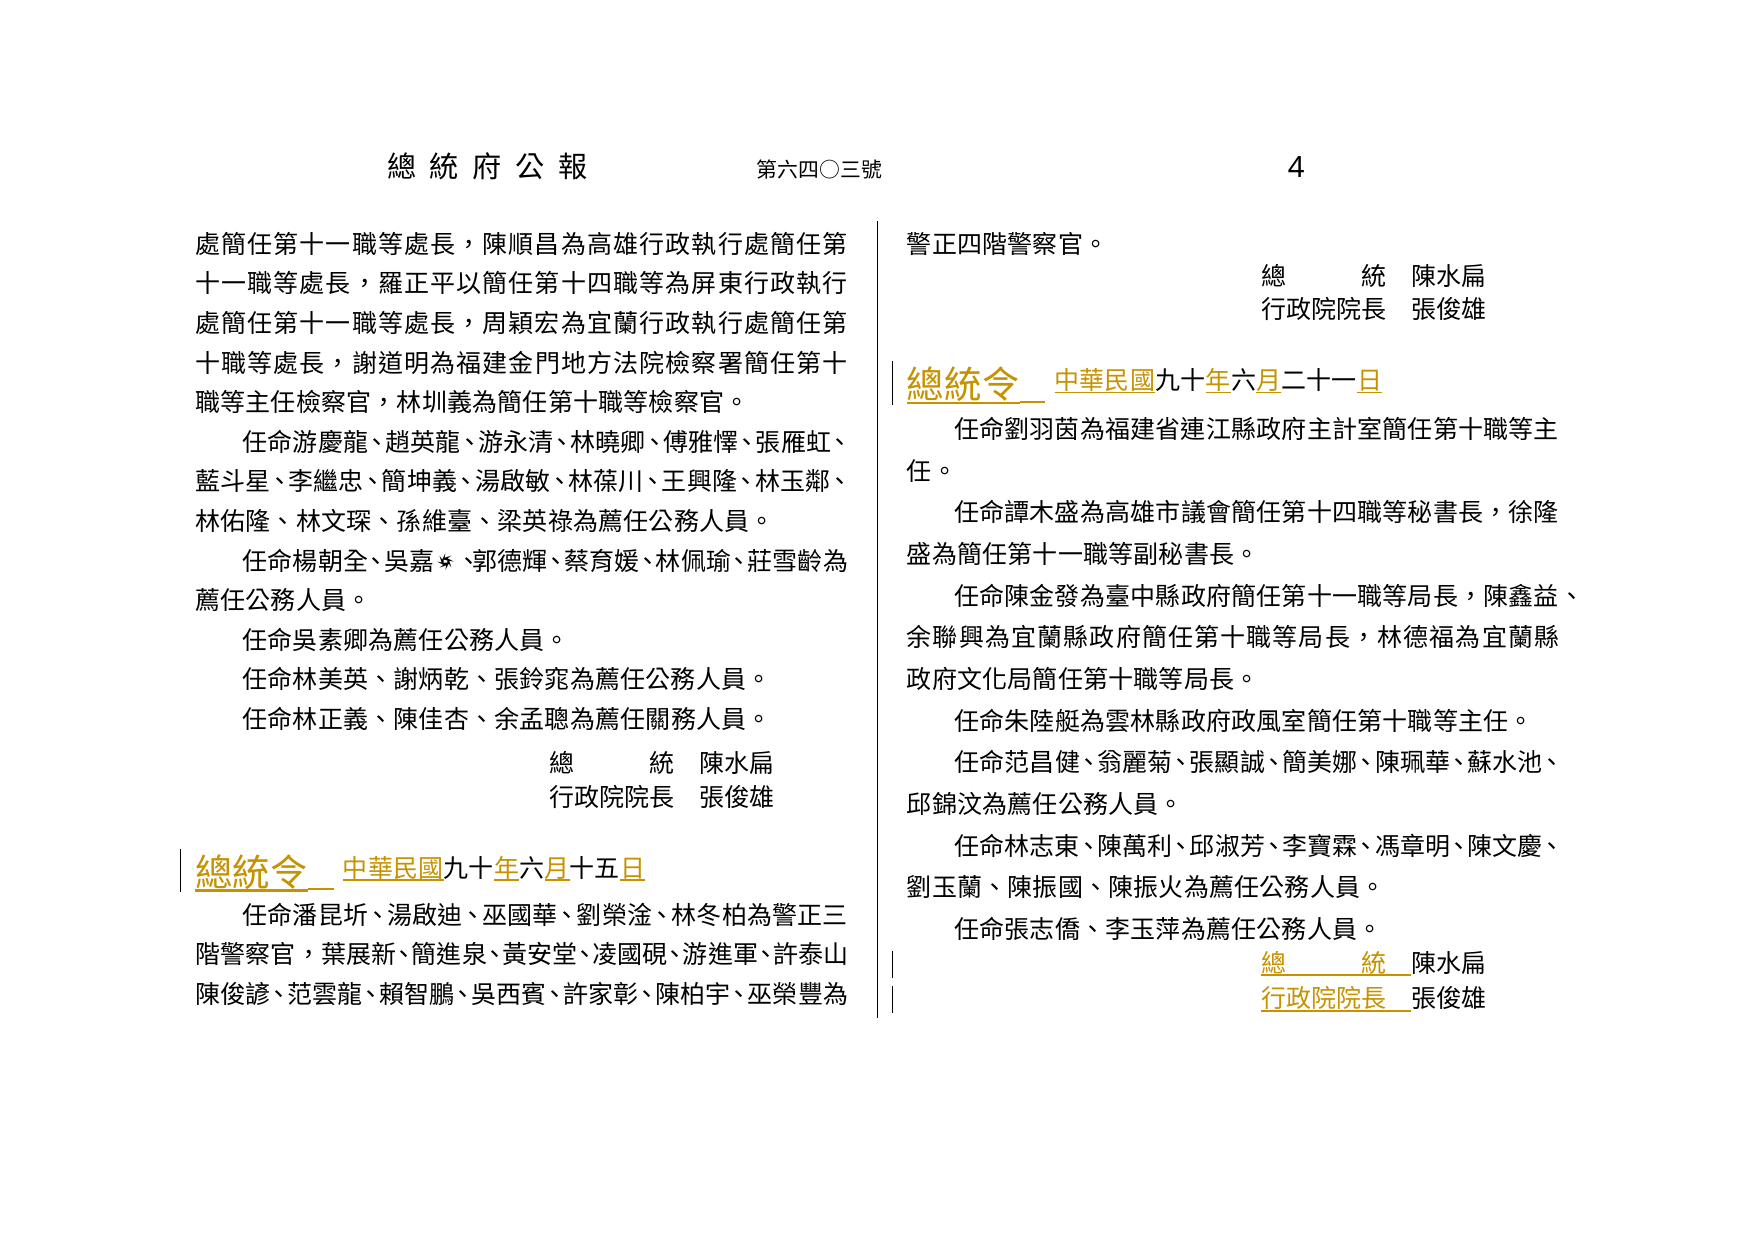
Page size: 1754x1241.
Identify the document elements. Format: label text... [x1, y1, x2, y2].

table_header 總統令 [904, 361, 1051, 405]
text 任命張志僑、李玉萍為薦任公務人員。 [907, 905, 1559, 947]
table_header 中華民國九十年六月二十一日 [1051, 361, 1564, 405]
text 任命范昌健、翁麗菊、張顯誠、簡美娜、陳珮華、蘇水池、邱錦汶為薦任公務人員。 [907, 738, 1559, 822]
text 任命譚木盛為高雄市議會簡任第十四職等秘書長，徐隆盛為簡任第十一職等副秘書長。 [907, 488, 1559, 572]
table_header 總統令 [192, 849, 340, 892]
text 行政院院長 張俊雄 [907, 986, 1559, 1013]
text 行政院院長 張俊雄 [907, 299, 1559, 324]
text 任命楊朝全、吳嘉、郭德輝、蔡育媛、林佩瑜、莊雪齡為薦任公務人員。 [195, 538, 847, 617]
text 處簡任第十一職等處長，陳順昌為高雄行政執行處簡任第十一職等處長，羅正平以簡任第十四職等為屏東行政執行處簡任第十一職等處長，周穎宏為宜蘭行政執行處簡任第十職等處長，謝道明為福建金門地方法院檢察署簡任第十職等主任檢察官，林圳義為簡任第十職等檢察官。 [195, 222, 847, 419]
text 總 統 陳水扁 [907, 265, 1559, 290]
text 任命劉羽茵為福建省連江縣政府主計室簡任第十職等主任。 [907, 405, 1559, 488]
text 任命林正義、陳佳杏、余孟聰為薦任關務人員。 [195, 697, 847, 736]
text 任命潘昆圻、湯啟迪、巫國華、劉榮淦、林冬柏為警正三階警察官，葉展新、簡進泉、黃安堂、凌國硯、游進軍、許泰山、陳俊諺、范雲龍、賴智鵬、吳西賓、許家彰、陳柏宇、巫榮豐為警正四階警察官。 [195, 892, 847, 1011]
text 任命潘昆圻、湯啟迪、巫國華、劉榮淦、林冬柏為警正三階警察官，葉展新、簡進泉、黃安堂、凌國硯、游進軍、許泰山、陳俊諺、范雲龍、賴智鵬、吳西賓、許家彰、陳柏宇、巫榮豐為警正四階警察官。 [907, 222, 1559, 261]
text 任命朱陸艇為雲林縣政府政風室簡任第十職等主任。 [907, 697, 1559, 738]
text 總 統 陳水扁 [907, 951, 1559, 978]
text 總 統 陳水扁 [195, 753, 847, 778]
text 任命林美英、謝炳乾、張鈴窕為薦任公務人員。 [195, 657, 847, 697]
table_header 中華民國九十年六月十五日 [340, 849, 852, 892]
text 任命陳金發為臺中縣政府簡任第十一職等局長，陳鑫益、余聯興為宜蘭縣政府簡任第十職等局長，林德福為宜蘭縣政府文化局簡任第十職等局長。 [907, 572, 1559, 697]
text 行政院院長 張俊雄 [195, 786, 847, 811]
text 任命林志東、陳萬利、邱淑芳、李寶霖、馮章明、陳文慶、劉玉蘭、陳振國、陳振火為薦任公務人員。 [907, 822, 1559, 905]
text 任命游慶龍、趙英龍、游永清、林曉卿、傅雅懌、張雁虹、藍斗星、李繼忠、簡坤義、湯啟敏、林葆川、王興隆、林玉鄰、林佑隆、林文琛、孫維臺、梁英祿為薦任公務人員。 [195, 419, 847, 538]
text 任命吳素卿為薦任公務人員。 [195, 617, 847, 657]
